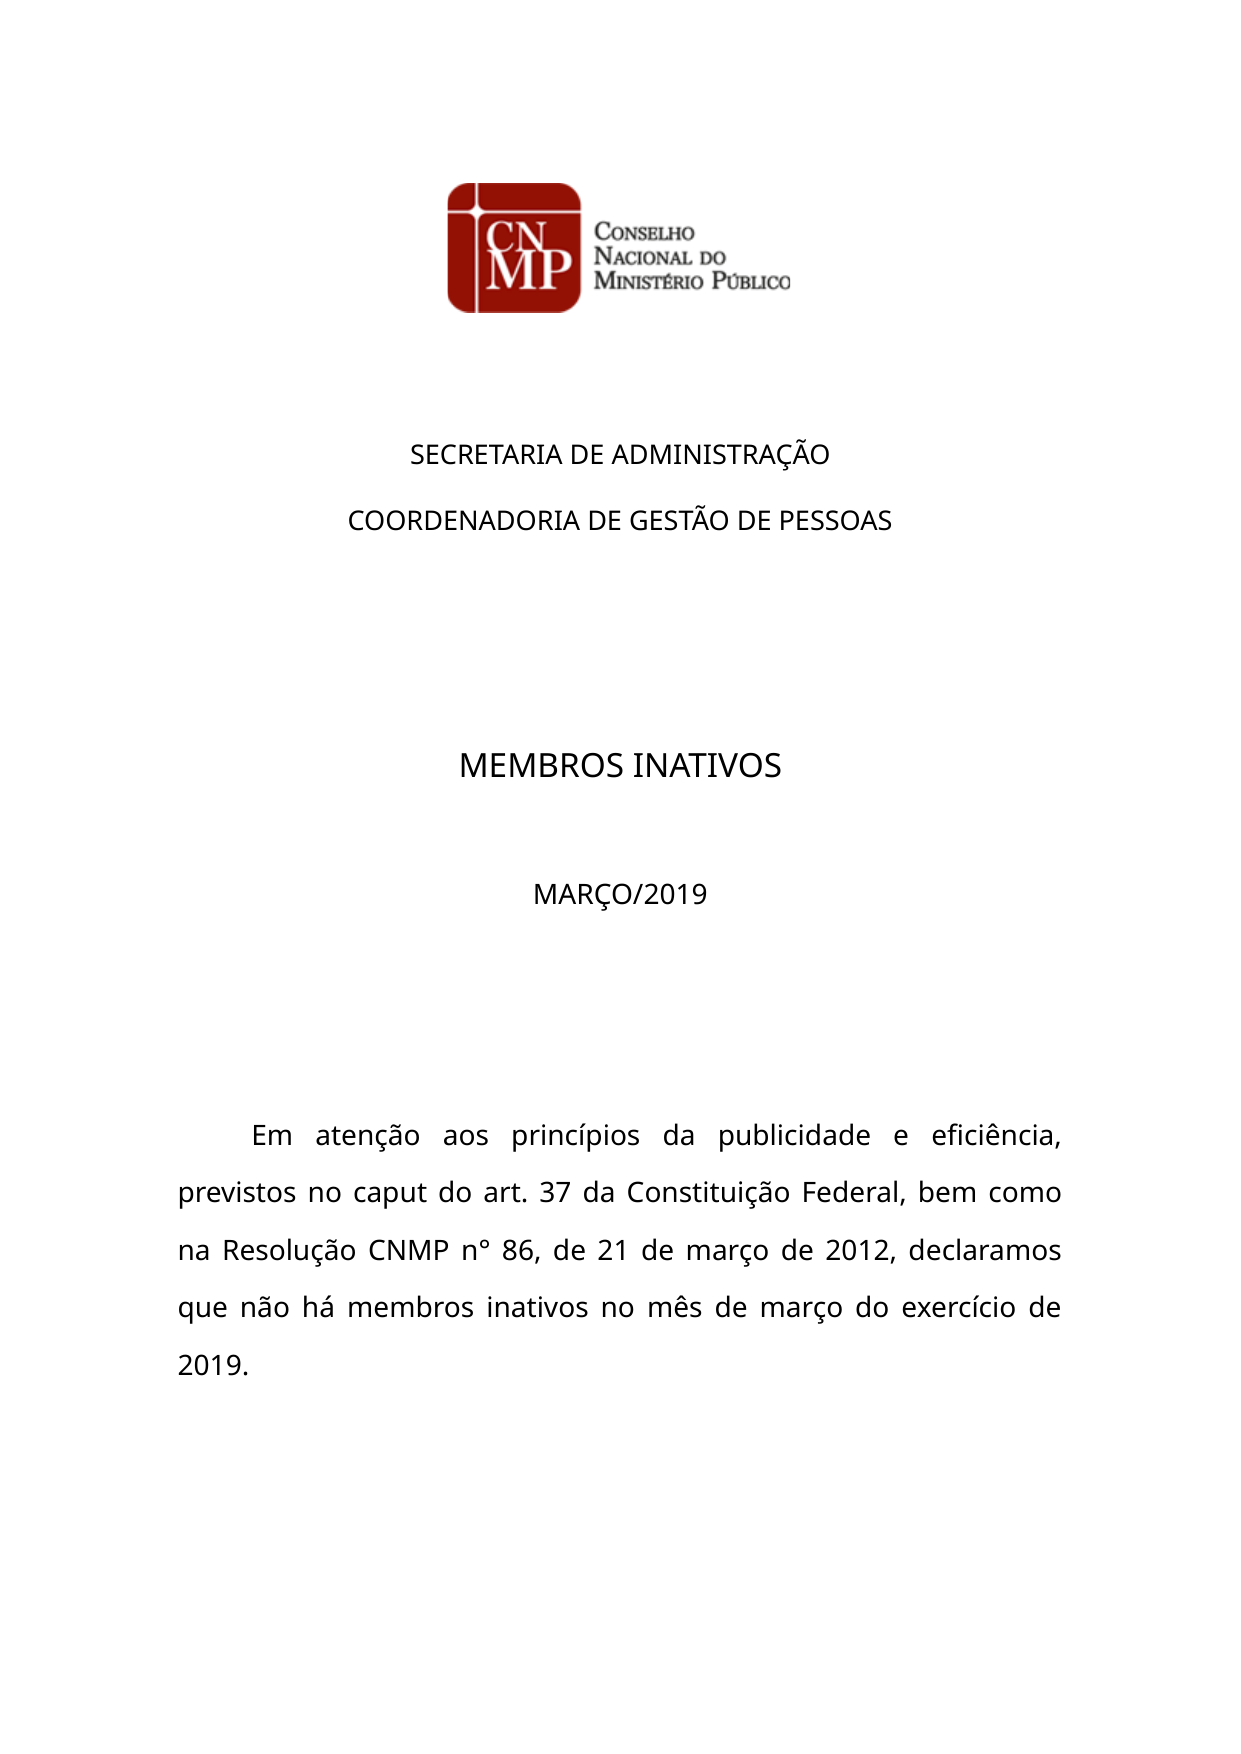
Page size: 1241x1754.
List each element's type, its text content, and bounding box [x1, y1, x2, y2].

text Em atenção aos princípios da publicidade e eficiência, previstos no caput do art. 37 da Constituição Federal, bem como na Resolução CNMP n° 86, de 21 de março de 2012, declaramos que não há membros inativos no mês de março do exercício de 2019. [177, 1115, 1063, 1384]
text SECRETARIA DE ADMINISTRAÇÃO [177, 436, 1063, 473]
text MEMBROS INATIVOS [177, 742, 1063, 787]
text COORDENADORIA DE GESTÃO DE PESSOAS [177, 502, 1063, 539]
text MARÇO/2019 [177, 874, 1063, 912]
